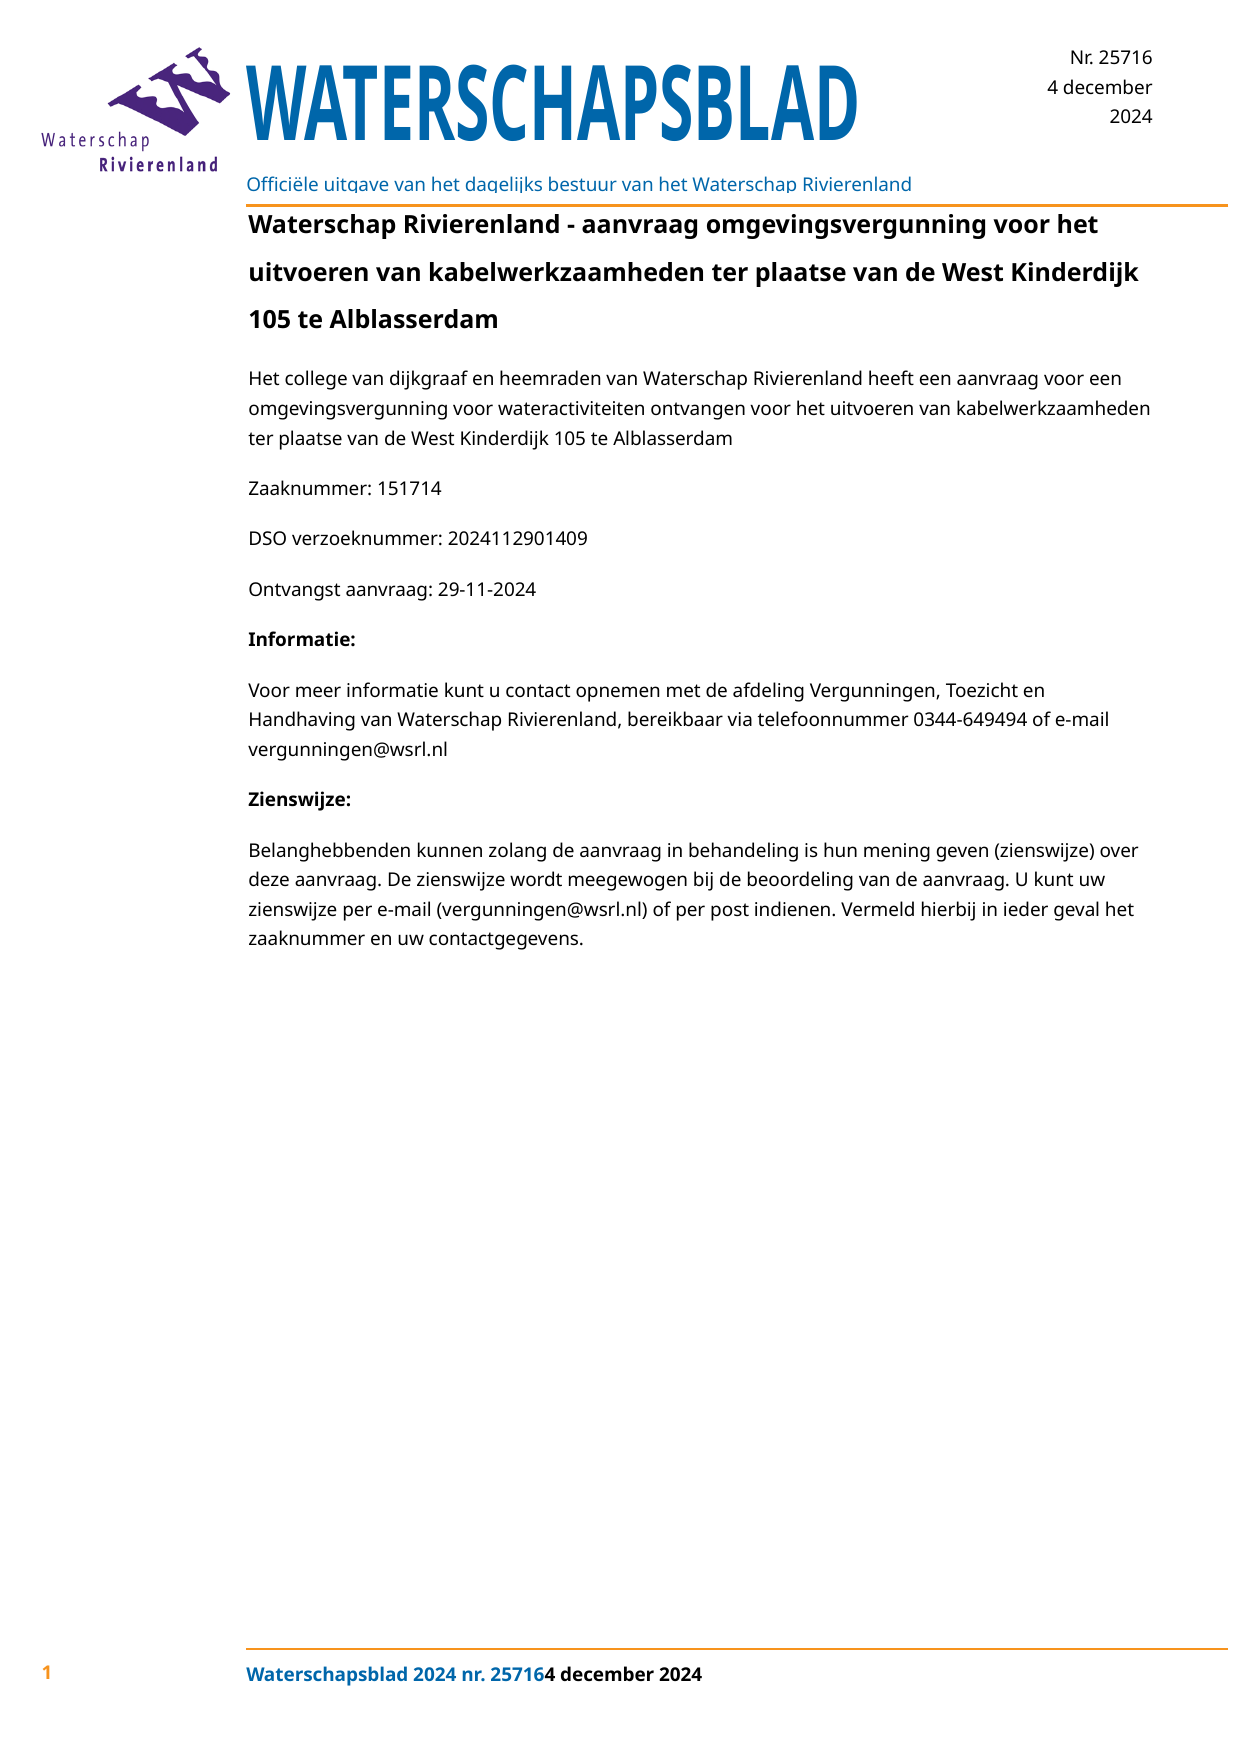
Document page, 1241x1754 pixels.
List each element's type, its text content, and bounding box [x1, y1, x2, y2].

text Belanghebbenden kunnen zolang de aanvraag in behandeling is hun mening geven (zienswijze) over deze aanvraag. De zienswijze wordt meegewogen bij de beoordeling van de aanvraag. U kunt uw zienswijze per e-mail (vergunningen@wsrl.nl) of per post indienen. Vermeld hierbij in ieder geval het zaaknummer en uw contactgegevens. [248, 837, 1152, 951]
text Het college van dijkgraaf en heemraden van Waterschap Rivierenland heeft een aanvraag voor een omgevingsvergunning voor wateractiviteiten ontvangen voor het uitvoeren van kabelwerkzaamheden ter plaatse van de West Kinderdijk 105 te Alblasserdam [248, 366, 1152, 450]
text Informatie: [248, 626, 1152, 652]
text Ontvangst aanvraag: 29-11-2024 [248, 576, 1152, 602]
text Zienswijze: [248, 786, 1152, 812]
text Voor meer informatie kunt u contact opnemen met de afdeling Vergunningen, Toezicht en Handhaving van Waterschap Rivierenland, bereikbaar via telefoonnummer 0344-649494 of e-mail vergunningen@wsrl.nl [248, 677, 1152, 762]
text DSO verzoeknummer: 2024112901409 [248, 526, 1152, 551]
text Zaaknummer: 151714 [248, 475, 1152, 501]
picture [41, 47, 231, 172]
text Waterschap Rivierenland - aanvraag omgevingsvergunning voor het uitvoeren van kabelwerkzaamheden ter plaatse van de West Kinderdijk 105 te Alblasserdam [248, 207, 1152, 336]
